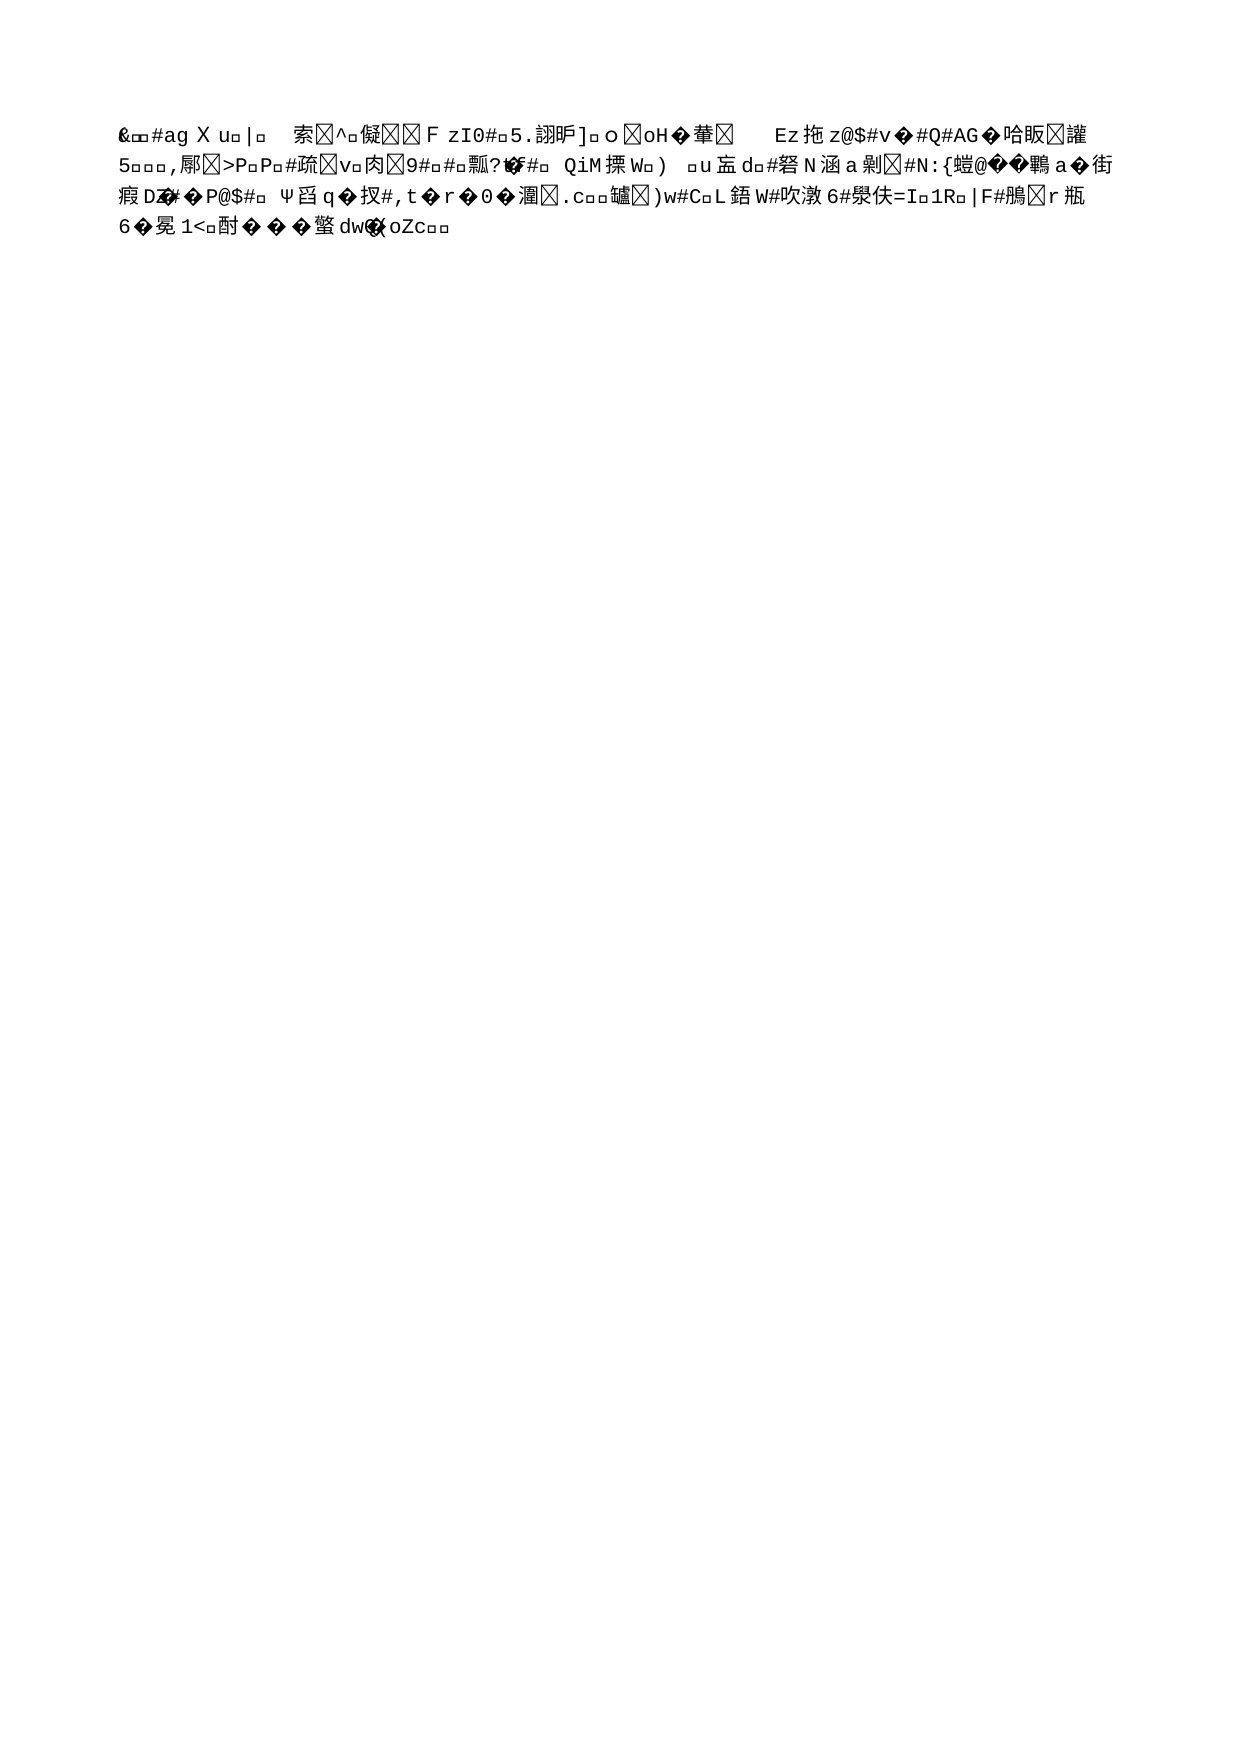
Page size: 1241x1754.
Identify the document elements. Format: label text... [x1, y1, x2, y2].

text &#agＸu�|� 索^儗��ＦzI0#5.詡昈]ｏ�oH�輂� Ez拖z@$#v�#Q#AG�哈眅�讙5���,鄏>P�P�#疏�v�肉�9#�#�瓢?tf#�QiM搮W�) u衁d�#砮N涵a劋#N:{螘@��鷝a�街瘕DZ#�P@$#�Ψ舀q�扠#,t�r�0�潿�.c�罏)w#C�L鋙W#吹潡6#澩伕=I1R|F#鴅r瓶6�冕1<酎���蟼dwQ(oZc� [118, 118, 1122, 240]
